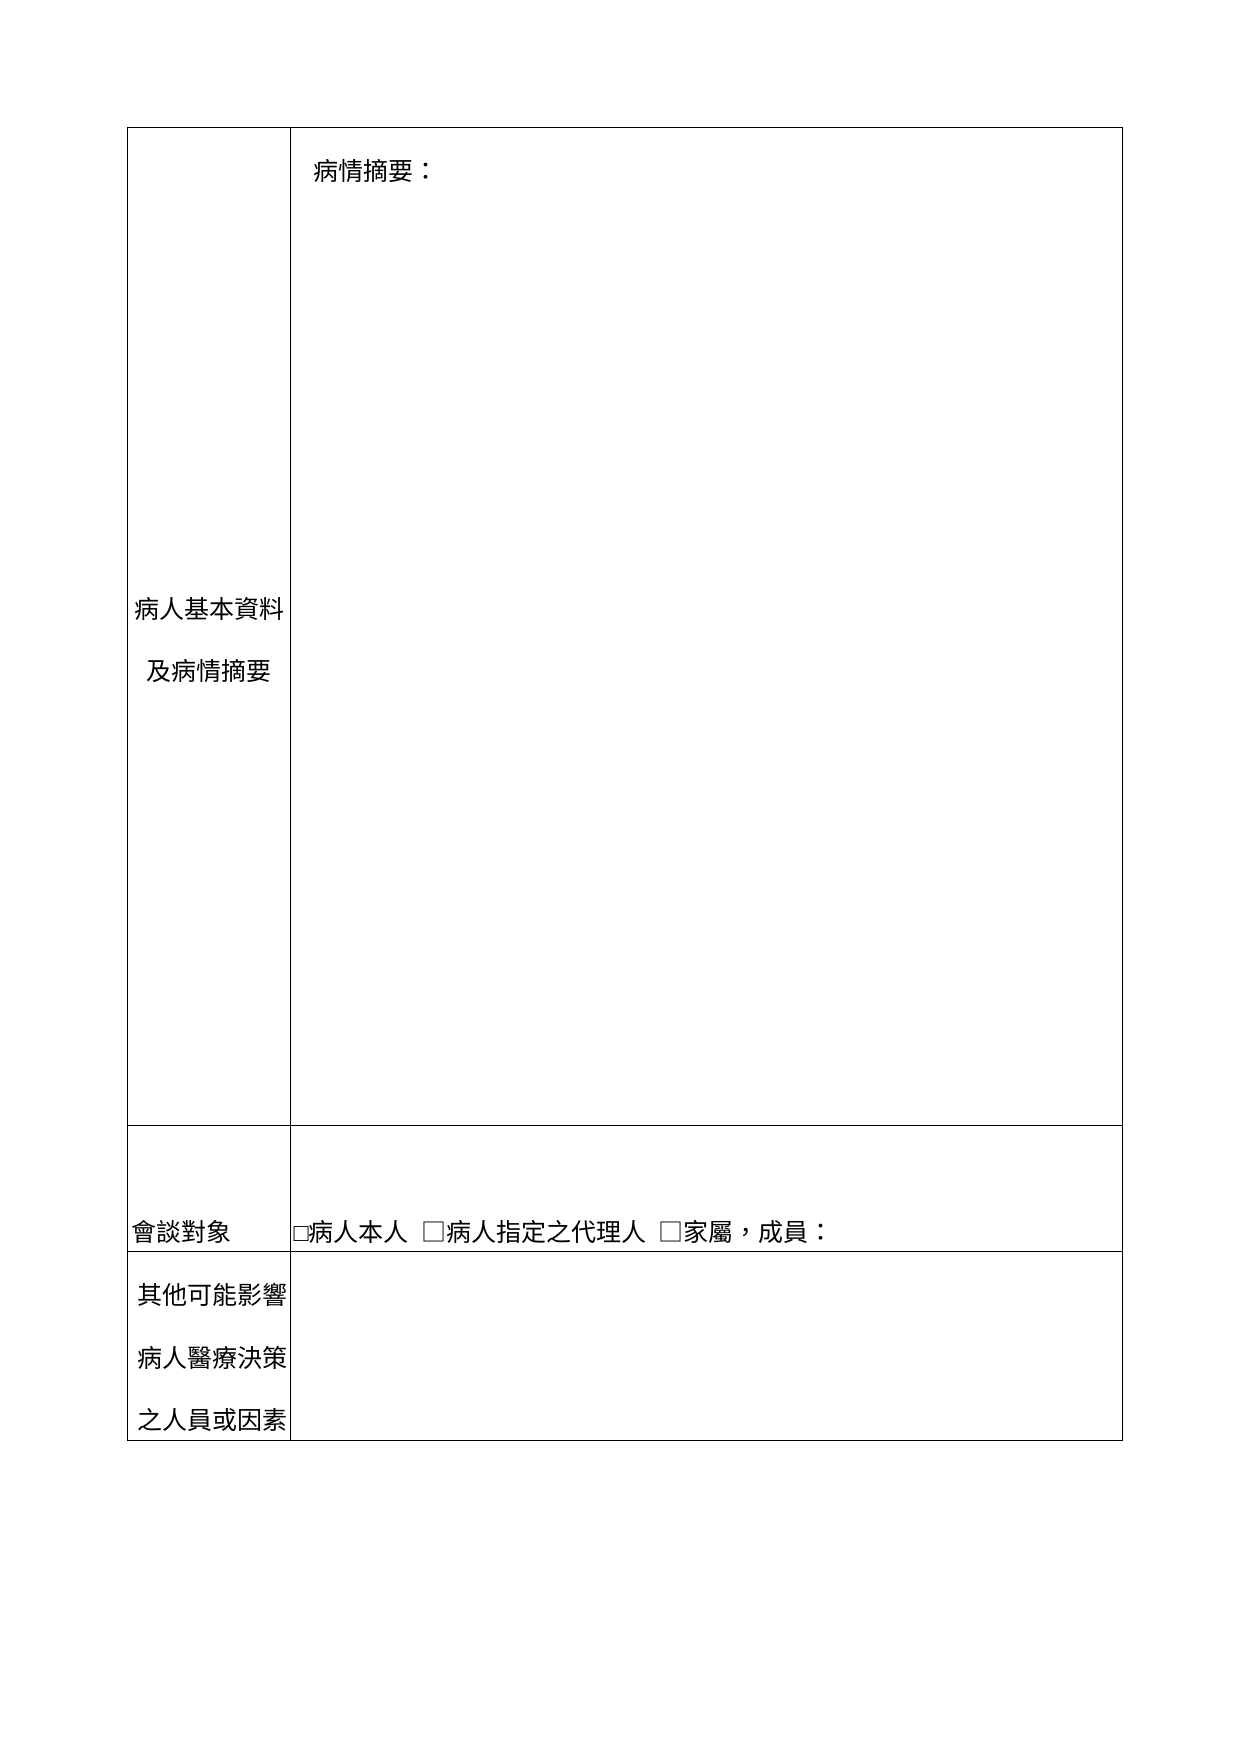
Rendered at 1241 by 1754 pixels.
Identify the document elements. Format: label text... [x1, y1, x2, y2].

table_cell 其他可能影響病人醫療決策之人員或因素 [128, 1252, 290, 1440]
table_cell □病人本人 □病人指定之代理人 □家屬，成員： [291, 1126, 1122, 1251]
table_cell [291, 1252, 1122, 1440]
table_cell 病人基本資料及病情摘要 [128, 128, 290, 1125]
table_cell 會談對象 [128, 1126, 290, 1251]
table_cell 病情摘要： [291, 128, 1122, 1125]
